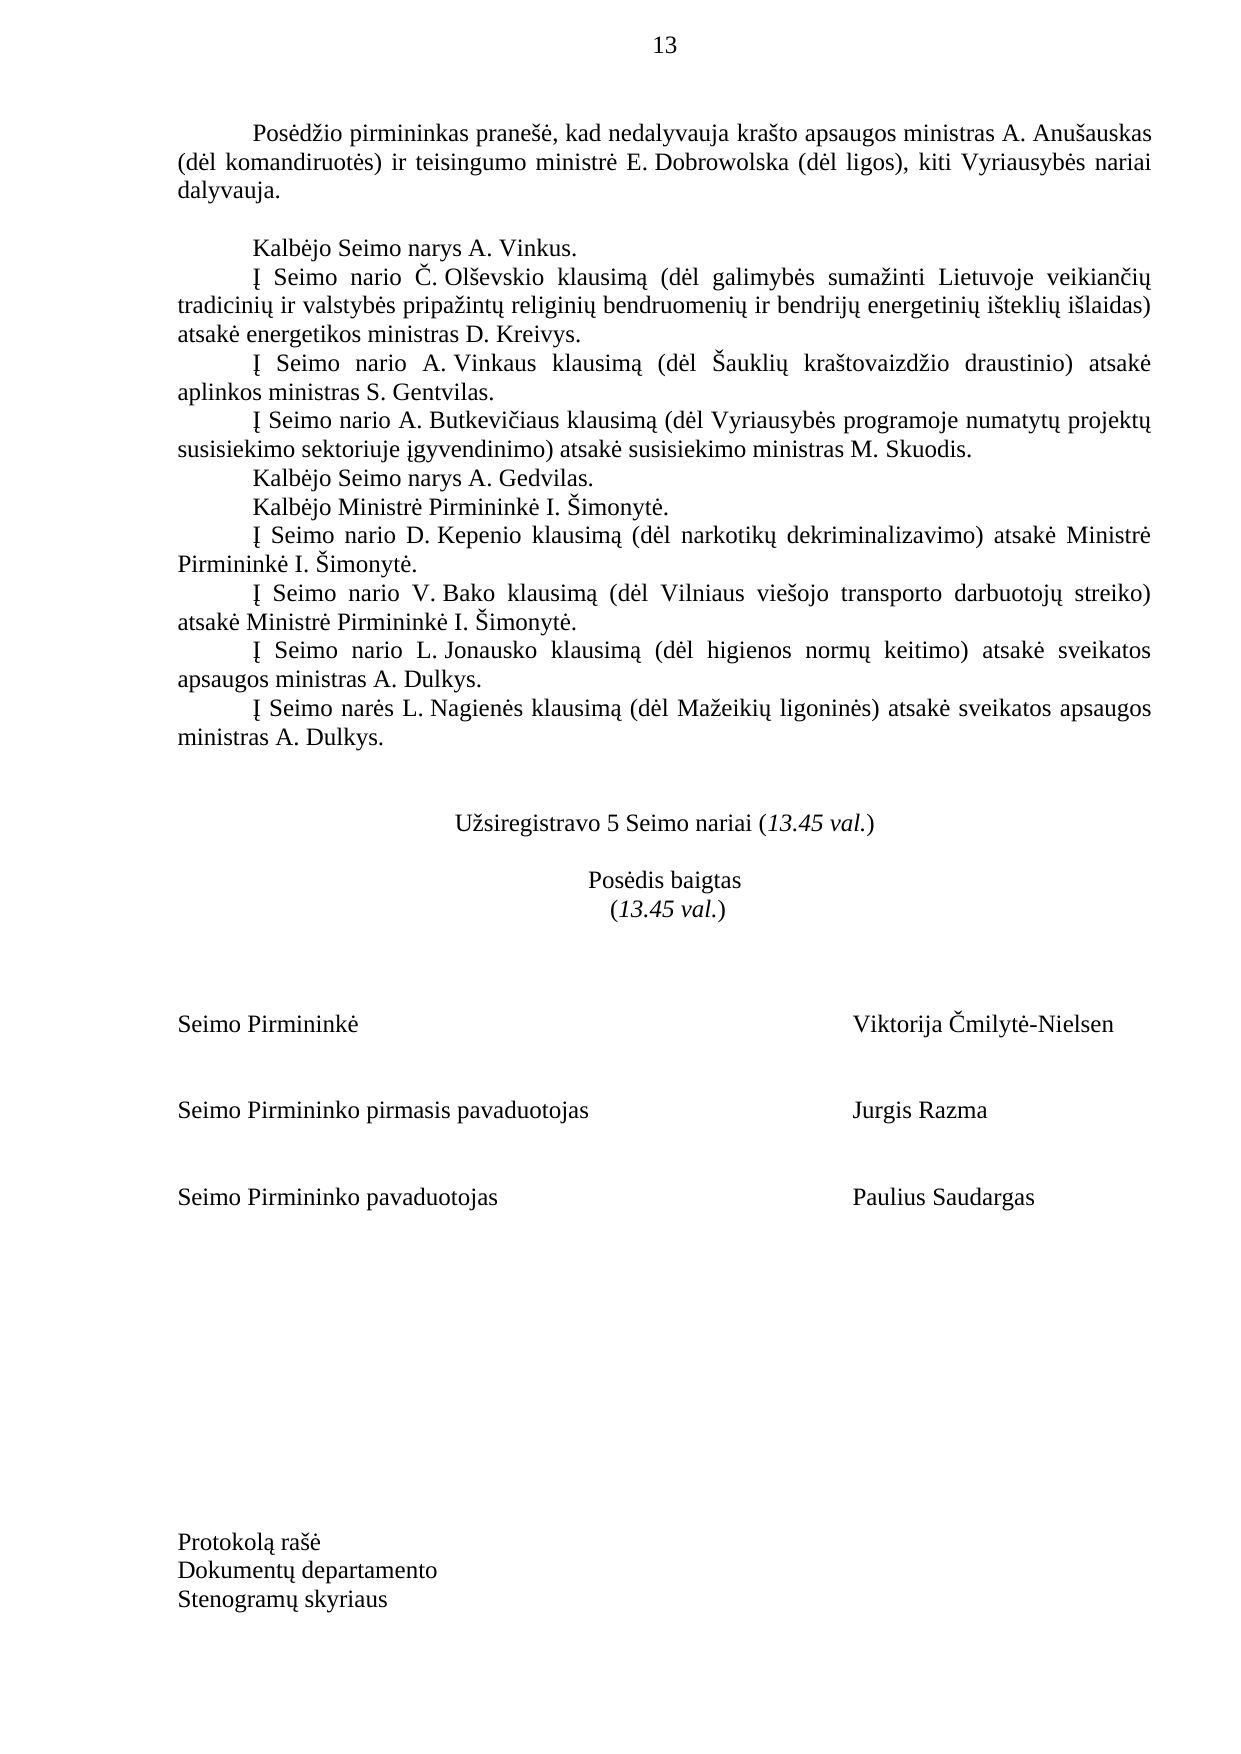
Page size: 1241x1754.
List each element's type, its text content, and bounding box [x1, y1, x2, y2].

text Į Seimo nario V. Bako klausimą (dėl Vilniaus viešojo transporto darbuotojų streiko) atsakė Ministrė Pirmininkė I. Šimonytė. [177, 578, 1152, 636]
text Seimo Pirmininko pavaduotojas Paulius Saudargas [177, 1182, 1152, 1211]
text Seimo Pirmininko pirmasis pavaduotojas Jurgis Razma [177, 1096, 1152, 1124]
text Kalbėjo Ministrė Pirmininkė I. Šimonytė. [177, 492, 1152, 521]
text Į Seimo nario A. Butkevičiaus klausimą (dėl Vyriausybės programoje numatytų projektų susisiekimo sektoriuje įgyvendinimo) atsakė susisiekimo ministras M. Skuodis. [177, 406, 1152, 463]
text Seimo Pirmininkė Viktorija Čmilytė-Nielsen [177, 1009, 1152, 1038]
text (13.45 val.) [177, 894, 1152, 923]
text Į Seimo nario L. Jonausko klausimą (dėl higienos normų keitimo) atsakė sveikatos apsaugos ministras A. Dulkys. [177, 636, 1152, 693]
text Kalbėjo Seimo narys A. Vinkus. [177, 233, 1152, 262]
text Kalbėjo Seimo narys A. Gedvilas. [177, 463, 1152, 492]
text Į Seimo nario A. Vinkaus klausimą (dėl Šauklių kraštovaizdžio draustinio) atsakė aplinkos ministras S. Gentvilas. [177, 348, 1152, 406]
text Į Seimo nario D. Kepenio klausimą (dėl narkotikų dekriminalizavimo) atsakė Ministrė Pirmininkė I. Šimonytė. [177, 521, 1152, 578]
text Protokolą rašė [177, 1527, 1152, 1556]
text Į Seimo narės L. Nagienės klausimą (dėl Mažeikių ligoninės) atsakė sveikatos apsaugos ministras A. Dulkys. [177, 693, 1152, 751]
text Į Seimo nario Č. Olševskio klausimą (dėl galimybės sumažinti Lietuvoje veikiančių tradicinių ir valstybės pripažintų religinių bendruomenių ir bendrijų energetinių išteklių išlaidas) atsakė energetikos ministras D. Kreivys. [177, 262, 1152, 348]
text Posėdžio pirmininkas pranešė, kad nedalyvauja krašto apsaugos ministras A. Anušauskas (dėl komandiruotės) ir teisingumo ministrė E. Dobrowolska (dėl ligos), kiti Vyriausybės nariai dalyvauja. [177, 118, 1152, 204]
text Užsiregistravo 5 Seimo nariai (13.45 val.) [177, 808, 1152, 837]
text Stenogramų skyriaus [177, 1584, 1152, 1613]
text Posėdis baigtas [177, 866, 1152, 894]
text Dokumentų departamento [177, 1556, 1152, 1584]
